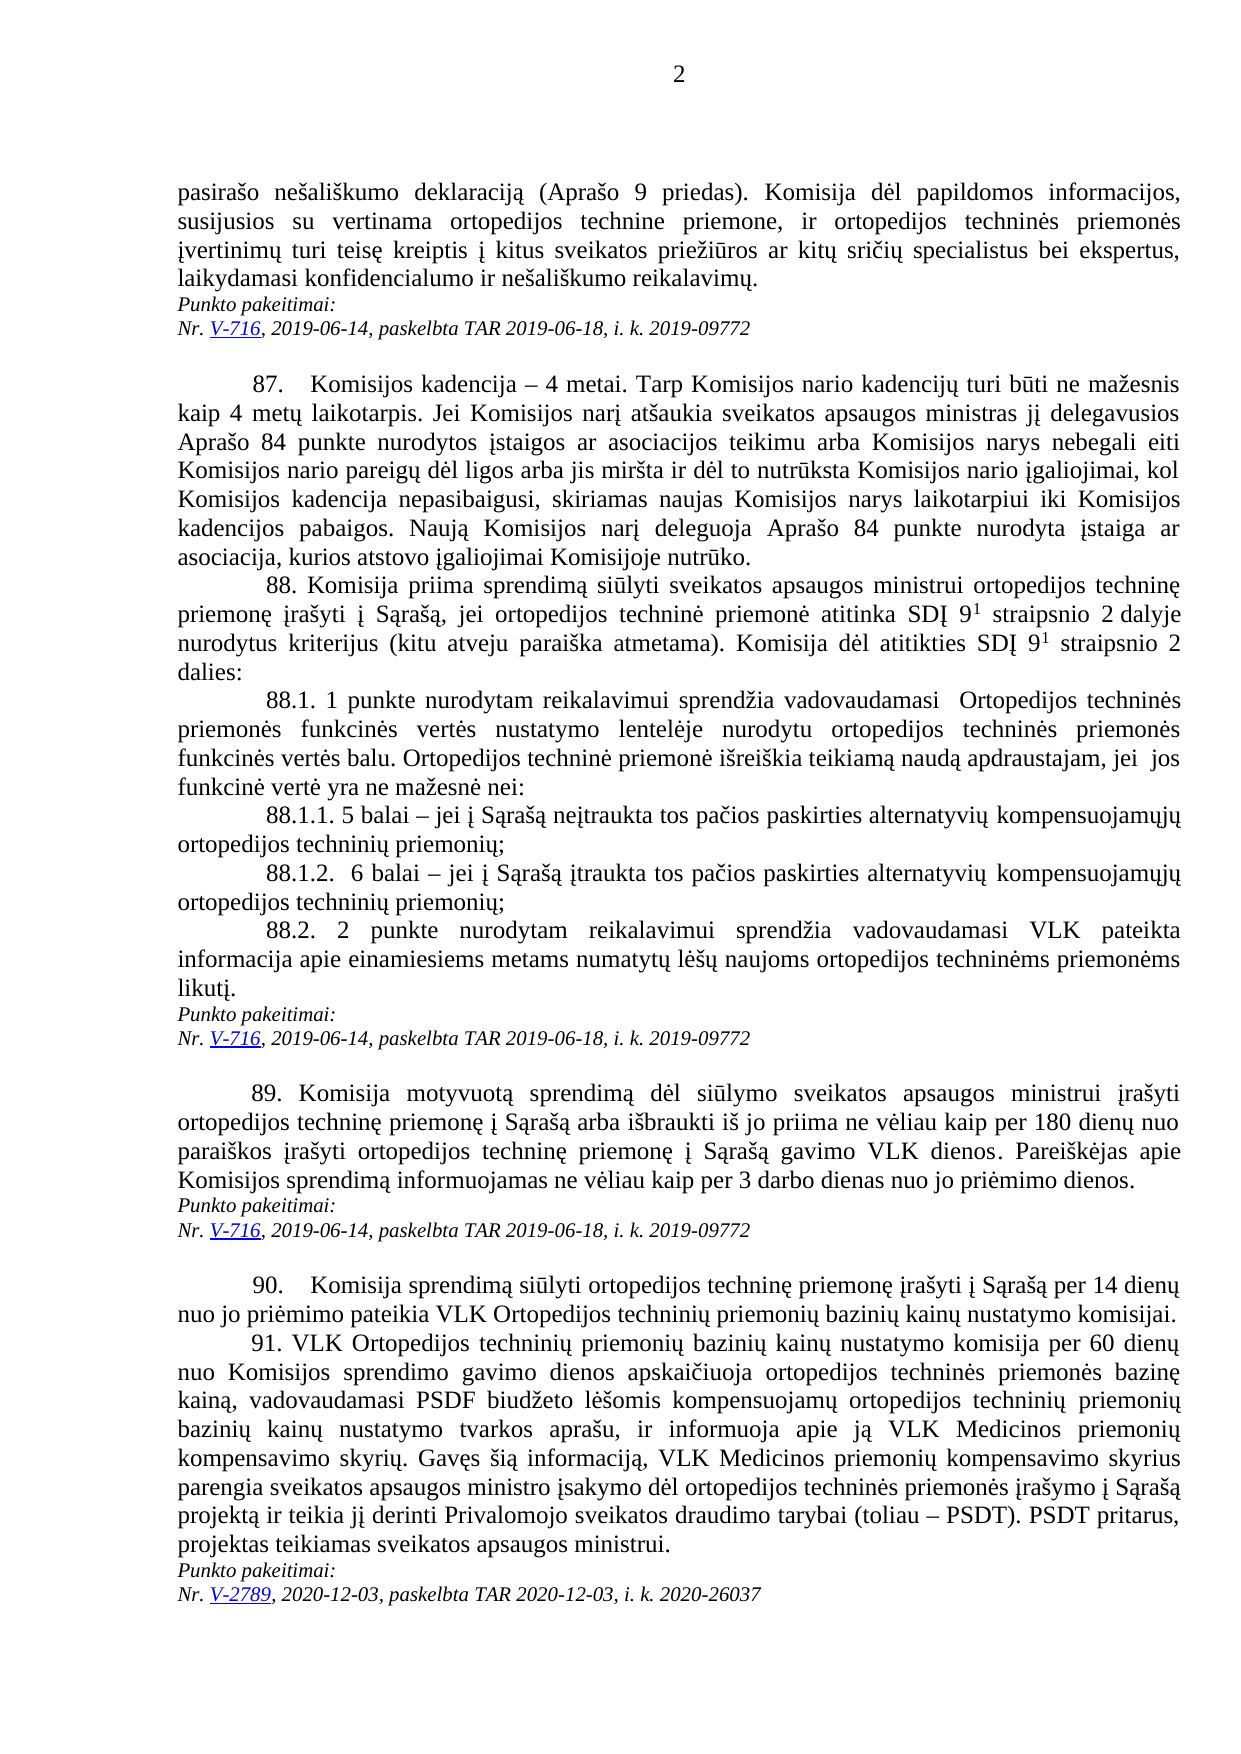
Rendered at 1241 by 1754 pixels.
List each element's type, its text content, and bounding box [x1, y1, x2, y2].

text Punkto pakeitimai: [177, 1193, 1181, 1217]
text Nr. V-2789, 2020-12-03, paskelbta TAR 2020-12-03, i. k. 2020-26037 [177, 1582, 1181, 1606]
text 89. Komisija motyvuotą sprendimą dėl siūlymo sveikatos apsaugos ministrui įrašyti ortopedijos techninę priemonę į Sąrašą arba išbraukti iš jo priima ne vėliau kaip per 180 dienų nuo paraiškos įrašyti ortopedijos techninę priemonę į Sąrašą gavimo VLK dienos. Pareiškėjas apie Komisijos sprendimą informuojamas ne vėliau kaip per 3 darbo dienas nuo jo priėmimo dienos. [177, 1078, 1181, 1193]
text 88.1. 1 punkte nurodytam reikalavimui sprendžia vadovaudamasi Ortopedijos techninės priemonės funkcinės vertės nustatymo lentelėje nurodytu ortopedijos techninės priemonės funkcinės vertės balu. Ortopedijos techninė priemonė išreiškia teikiamą naudą apdraustajam, jei jos funkcinė vertė yra ne mažesnė nei: [177, 685, 1181, 800]
text 88.1.2. 6 balai – jei į Sąrašą įtraukta tos pačios paskirties alternatyvių kompensuojamųjų ortopedijos techninių priemonių; [177, 858, 1181, 915]
text Nr. V-716, 2019-06-14, paskelbta TAR 2019-06-18, i. k. 2019-09772 [177, 316, 1181, 340]
text 88.2. 2 punkte nurodytam reikalavimui sprendžia vadovaudamasi VLK pateikta informacija apie einamiesiems metams numatytų lėšų naujoms ortopedijos techninėms priemonėms likutį. [177, 915, 1181, 1002]
text Nr. V-716, 2019-06-14, paskelbta TAR 2019-06-18, i. k. 2019-09772 [177, 1217, 1181, 1242]
text 88. Komisija priima sprendimą siūlyti sveikatos apsaugos ministrui ortopedijos techninę priemonę įrašyti į Sąrašą, jei ortopedijos techninė priemonė atitinka SDĮ 91 straipsnio 2 dalyje nurodytus kriterijus (kitu atveju paraiška atmetama). Komisija dėl atitikties SDĮ 91 straipsnio 2 dalies: [177, 570, 1181, 685]
text Nr. V-716, 2019-06-14, paskelbta TAR 2019-06-18, i. k. 2019-09772 [177, 1026, 1181, 1050]
text 90. Komisija sprendimą siūlyti ortopedijos techninę priemonę įrašyti į Sąrašą per 14 dienų nuo jo priėmimo pateikia VLK Ortopedijos techninių priemonių bazinių kainų nustatymo komisijai. [177, 1270, 1181, 1328]
text 87. Komisijos kadencija – 4 metai. Tarp Komisijos nario kadencijų turi būti ne mažesnis kaip 4 metų laikotarpis. Jei Komisijos narį atšaukia sveikatos apsaugos ministras jį delegavusios Aprašo 84 punkte nurodytos įstaigos ar asociacijos teikimu arba Komisijos narys nebegali eiti Komisijos nario pareigų dėl ligos arba jis miršta ir dėl to nutrūksta Komisijos nario įgaliojimai, kol Komisijos kadencija nepasibaigusi, skiriamas naujas Komisijos narys laikotarpiui iki Komisijos kadencijos pabaigos. Naują Komisijos narį deleguoja Aprašo 84 punkte nurodyta įstaiga ar asociacija, kurios atstovo įgaliojimai Komisijoje nutrūko. [177, 369, 1181, 570]
text Punkto pakeitimai: [177, 292, 1181, 316]
text Punkto pakeitimai: [177, 1002, 1181, 1026]
text Punkto pakeitimai: [177, 1558, 1181, 1582]
text 91. VLK Ortopedijos techninių priemonių bazinių kainų nustatymo komisija per 60 dienų nuo Komisijos sprendimo gavimo dienos apskaičiuoja ortopedijos techninės priemonės bazinę kainą, vadovaudamasi PSDF biudžeto lėšomis kompensuojamų ortopedijos techninių priemonių bazinių kainų nustatymo tvarkos aprašu, ir informuoja apie ją VLK Medicinos priemonių kompensavimo skyrių. Gavęs šią informaciją, VLK Medicinos priemonių kompensavimo skyrius parengia sveikatos apsaugos ministro įsakymo dėl ortopedijos techninės priemonės įrašymo į Sąrašą projektą ir teikia jį derinti Privalomojo sveikatos draudimo tarybai (toliau – PSDT). PSDT pritarus, projektas teikiamas sveikatos apsaugos ministrui. [177, 1328, 1181, 1558]
text 88.1.1. 5 balai – jei į Sąrašą neįtraukta tos pačios paskirties alternatyvių kompensuojamųjų ortopedijos techninių priemonių; [177, 800, 1181, 858]
text pasirašo nešališkumo deklaraciją (Aprašo 9 priedas). Komisija dėl papildomos informacijos, susijusios su vertinama ortopedijos technine priemone, ir ortopedijos techninės priemonės įvertinimų turi teisę kreiptis į kitus sveikatos priežiūros ar kitų sričių specialistus bei ekspertus, laikydamasi konfidencialumo ir nešališkumo reikalavimų. [177, 177, 1181, 292]
